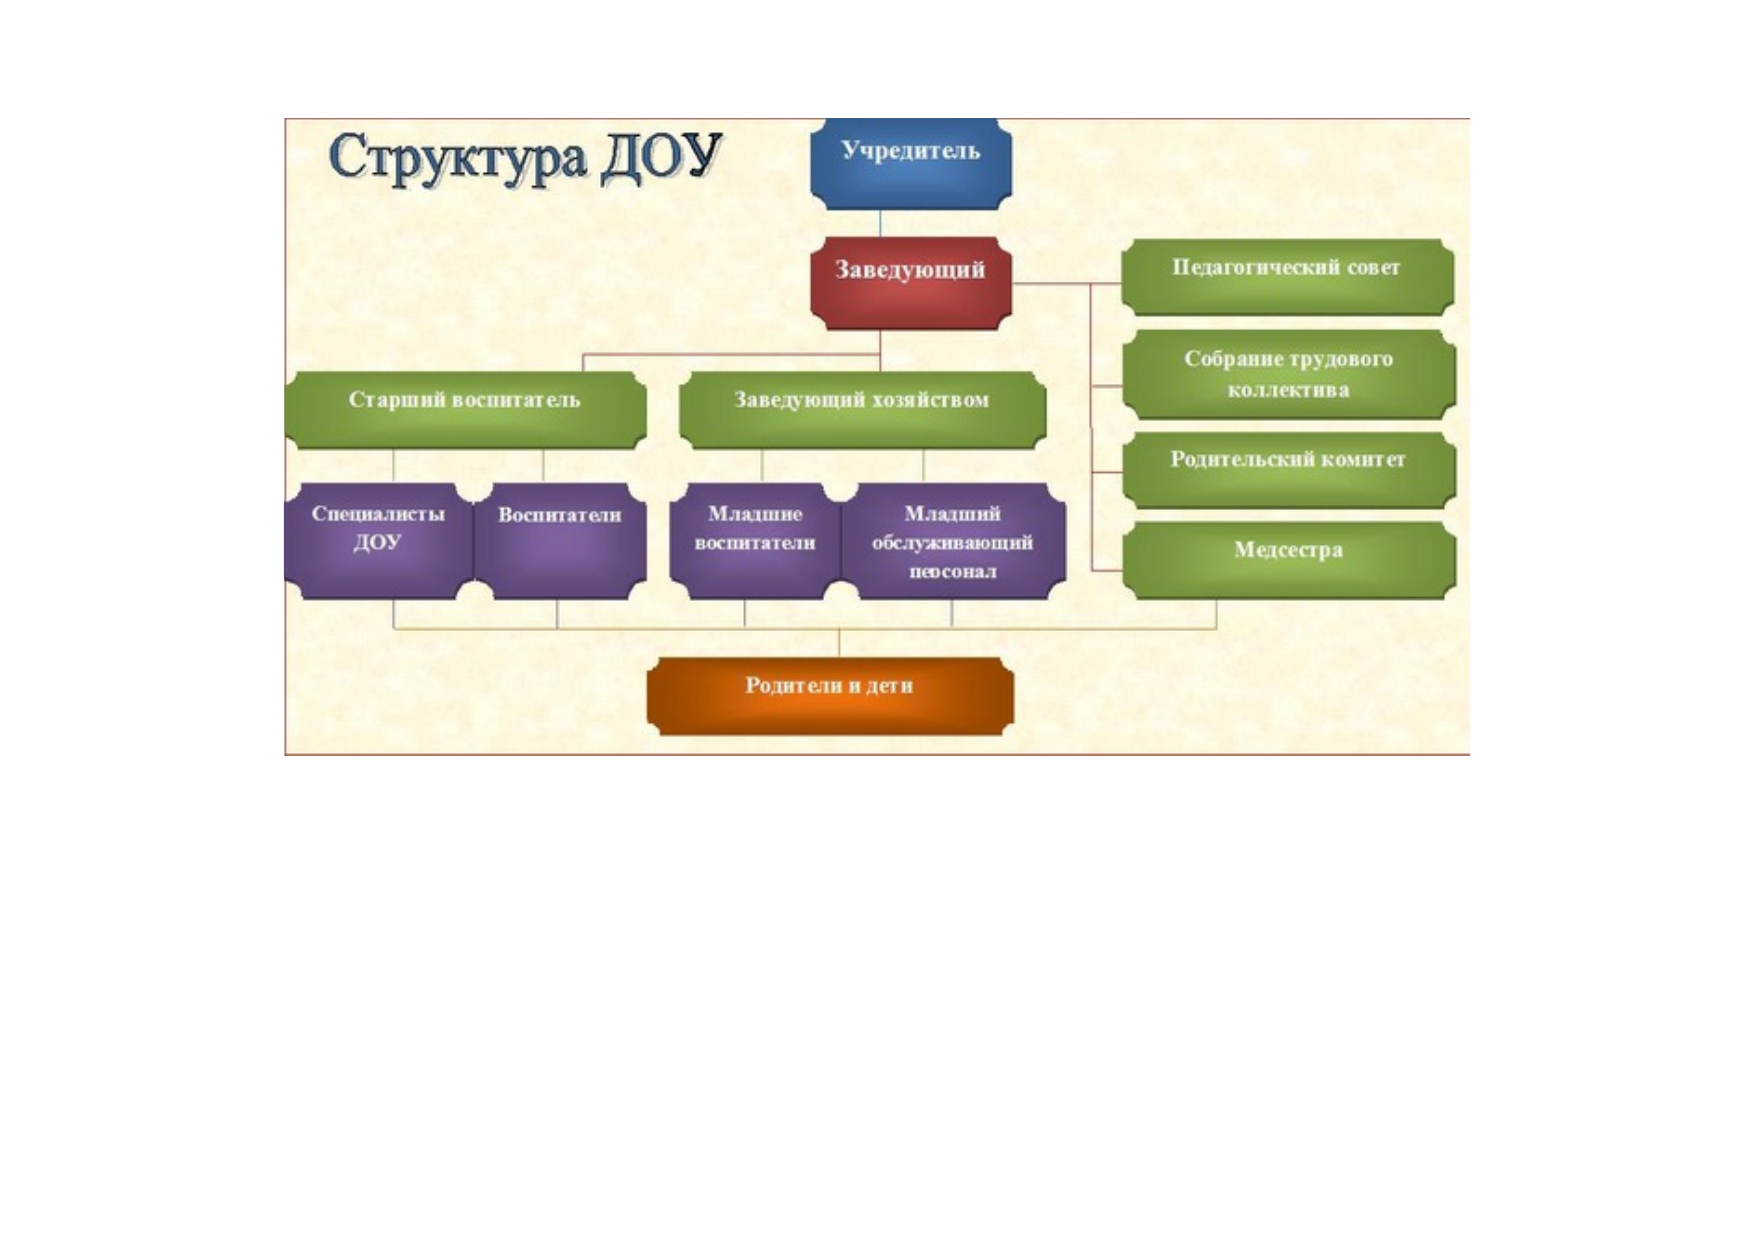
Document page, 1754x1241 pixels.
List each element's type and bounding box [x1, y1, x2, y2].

picture [283, 118, 1471, 756]
